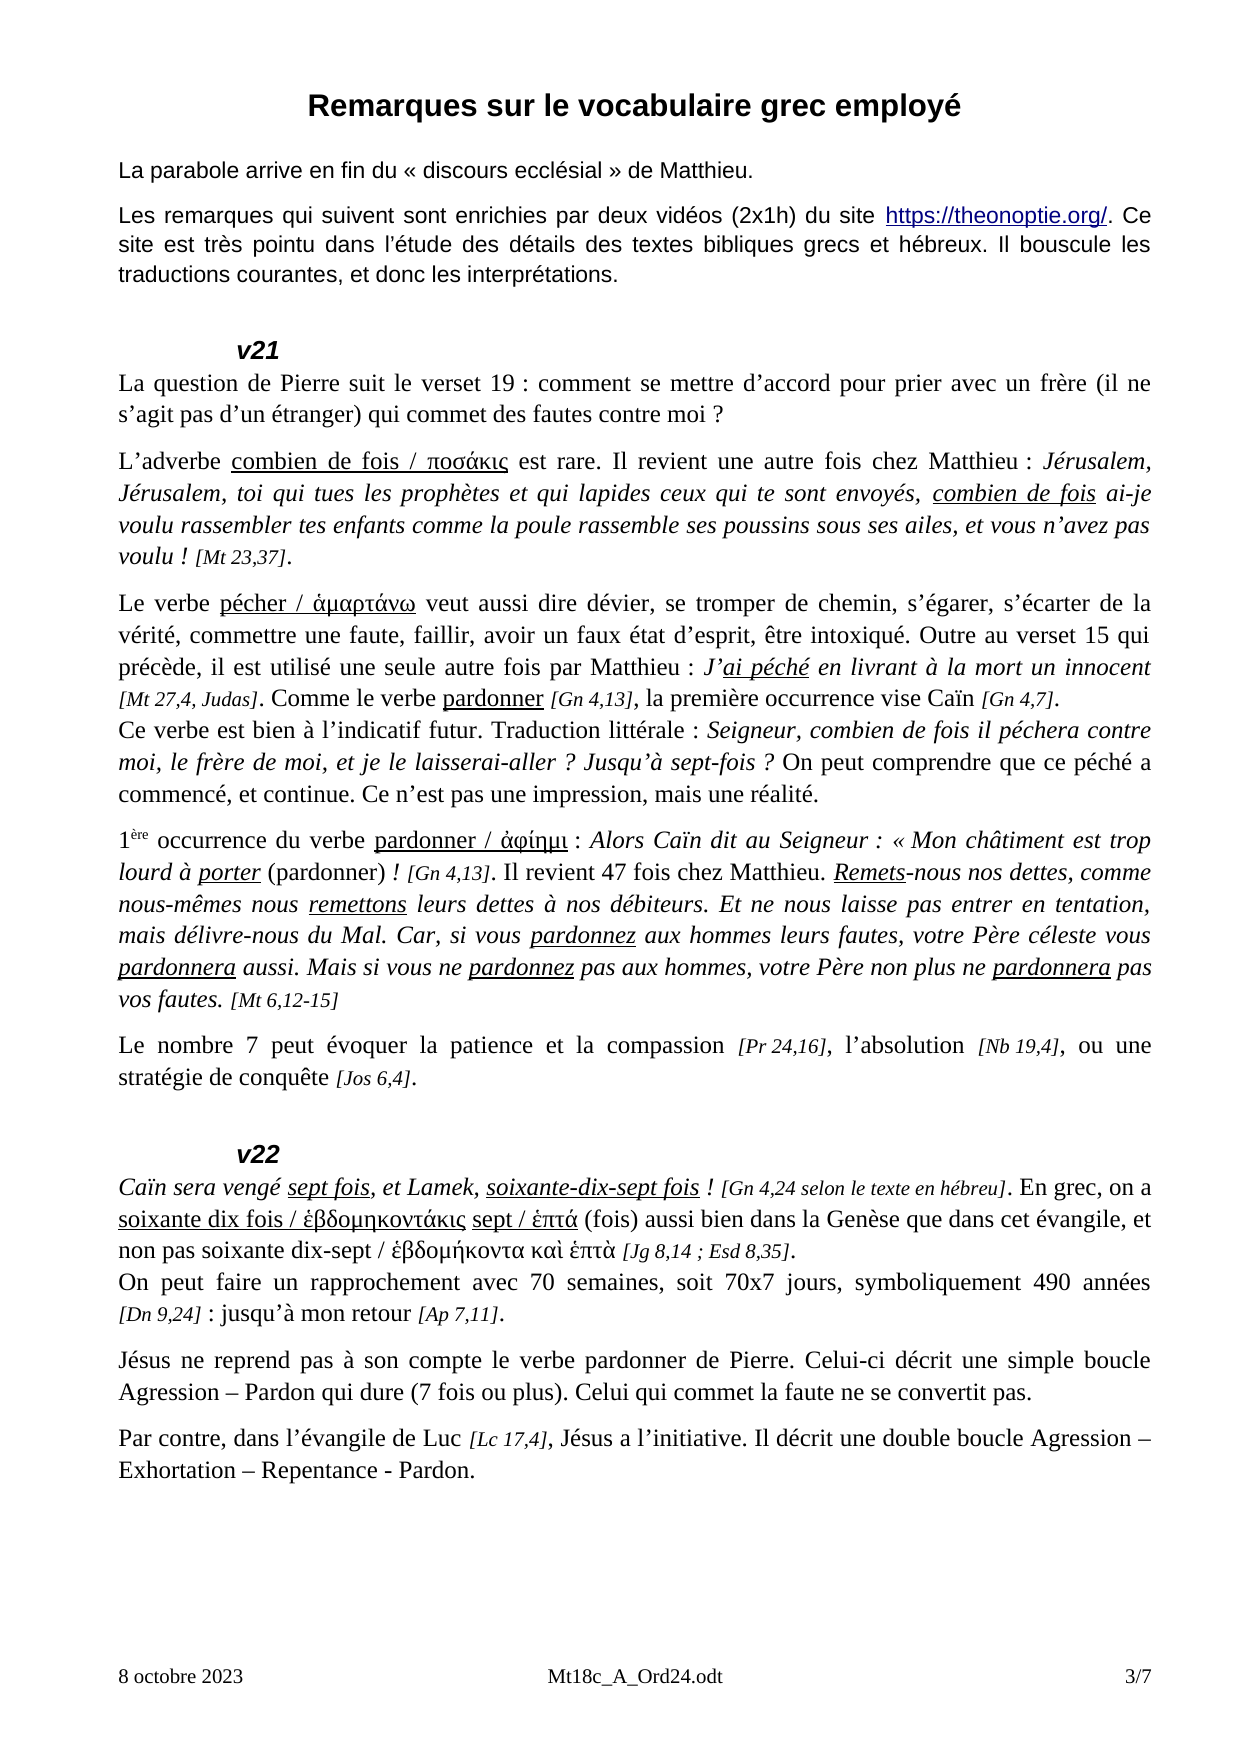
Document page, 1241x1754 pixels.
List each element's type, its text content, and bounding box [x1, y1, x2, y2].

text 1ère occurrence du verbe pardonner / ἀφίημι : Alors Caïn dit au Seigneur : « Mon châtiment est trop lourd à porter (pardonner) ! [Gn 4,13]. Il revient 47 fois chez Matthieu. Remets-nous nos dettes, comme nous-mêmes nous remettons leurs dettes à nos débiteurs. Et ne nous laisse pas entrer en tentation, mais délivre-nous du Mal. Car, si vous pardonnez aux hommes leurs fautes, votre Père céleste vous pardonnera aussi. Mais si vous ne pardonnez pas aux hommes, votre Père non plus ne pardonnera pas vos fautes. [Mt 6,12-15] [118, 826, 1152, 1013]
text Le verbe pécher / ἁμαρτάνω veut aussi dire dévier, se tromper de chemin, s’égarer, s’écarter de la vérité, commettre une faute, faillir, avoir un faux état d’esprit, être intoxiqué. Outre au verset 15 qui précède, il est utilisé une seule autre fois par Matthieu : J’ai péché en livrant à la mort un innocent [Mt 27,4, Judas]. Comme le verbe pardonner [Gn 4,13], la première occurrence vise Caïn [Gn 4,7]. [118, 589, 1152, 712]
text L’adverbe combien de fois / ποσάκις est rare. Il revient une autre fois chez Matthieu : Jérusalem, Jérusalem, toi qui tues les prophètes et qui lapides ceux qui te sont envoyés, combien de fois ai-je voulu rassembler tes enfants comme la poule rassemble ses poussins sous ses ailes, et vous n’avez pas voulu ! [Mt 23,37]. [118, 447, 1152, 570]
subtitle v21 [236, 336, 1152, 364]
text Les remarques qui suivent sont enrichies par deux vidéos (2x1h) du site https://theonoptie.org/. Ce site est très pointu dans l’étude des détails des textes bibliques grecs et hébreux. Il bouscule les traductions courantes, et donc les interprétations. [118, 203, 1152, 287]
text On peut faire un rapprochement avec 70 semaines, soit 70x7 jours, symboliquement 490 années [Dn 9,24] : jusqu’à mon retour [Ap 7,11]. [118, 1268, 1152, 1327]
subtitle v22 [236, 1140, 1152, 1169]
text La question de Pierre suit le verset 19 : comment se mettre d’accord pour prier avec un frère (il ne s’agit pas d’un étranger) qui commet des fautes contre moi ? [118, 369, 1152, 428]
text Jésus ne reprend pas à son compte le verbe pardonner de Pierre. Celui-ci décrit une simple boucle Agression – Pardon qui dure (7 fois ou plus). Celui qui commet la faute ne se convertit pas. [118, 1346, 1152, 1406]
text Caïn sera vengé sept fois, et Lamek, soixante-dix-sept fois ! [Gn 4,24 selon le texte en hébreu]. En grec, on a soixante dix fois / ἑβδομηκοντάκις sept / ἑπτά (fois) aussi bien dans la Genèse que dans cet évangile, et non pas soixante dix-sept / ἑβδομήκοντα καὶ ἑπτὰ [Jg 8,14 ; Esd 8,35]. [118, 1173, 1152, 1264]
subtitle Remarques sur le vocabulaire grec employé [118, 88, 1152, 123]
text Par contre, dans l’évangile de Luc [Lc 17,4], Jésus a l’initiative. Il décrit une double boucle Agression – Exhortation – Repentance - Pardon. [118, 1424, 1152, 1484]
text La parabole arrive en fin du « discours ecclésial » de Matthieu. [118, 158, 1152, 184]
text Le nombre 7 peut évoquer la patience et la compassion [Pr 24,16], l’absolution [Nb 19,4], ou une stratégie de conquête [Jos 6,4]. [118, 1032, 1152, 1091]
text Ce verbe est bien à l’indicatif futur. Traduction littérale : Seigneur, combien de fois il péchera contre moi, le frère de moi, et je le laisserai-aller ? Jusqu’à sept-fois ? On peut comprendre que ce péché a commencé, et continue. Ce n’est pas une impression, mais une réalité. [118, 716, 1152, 807]
